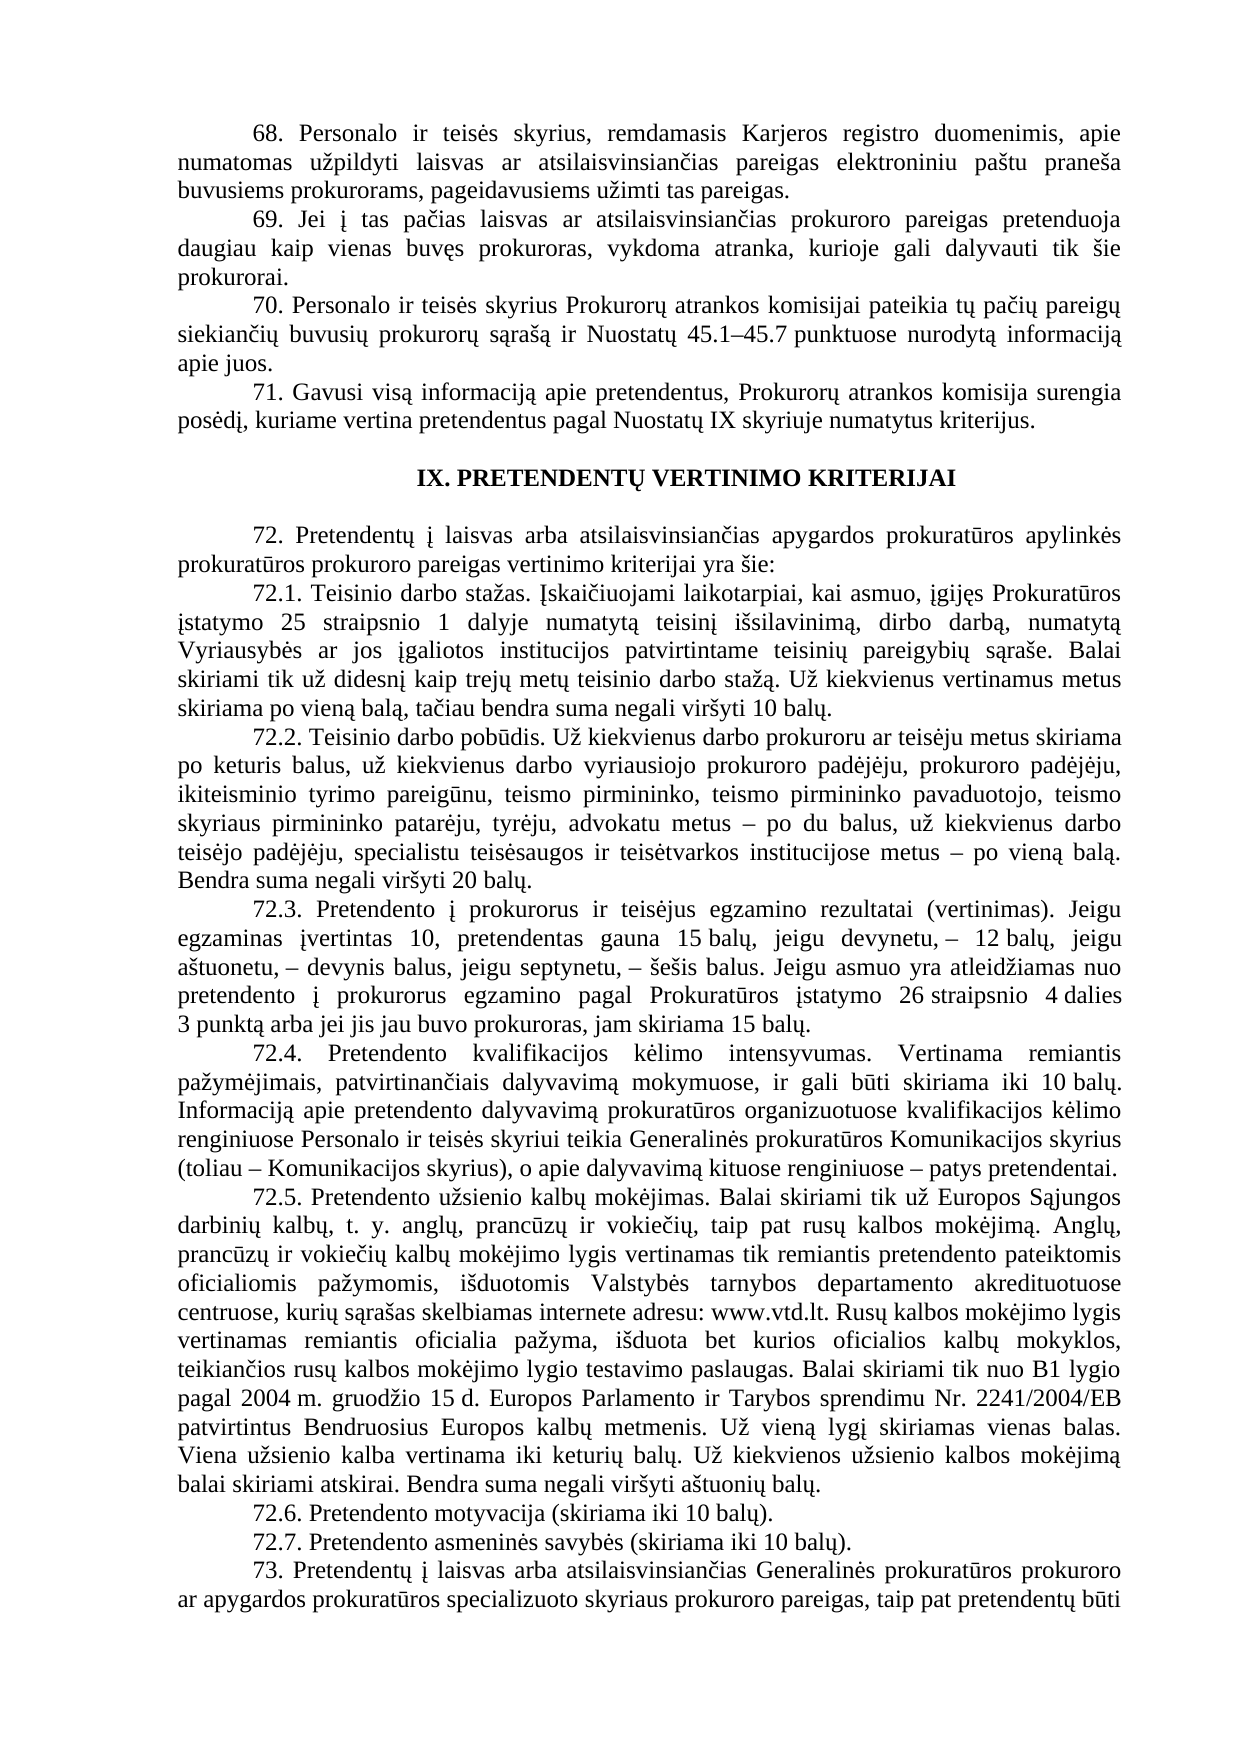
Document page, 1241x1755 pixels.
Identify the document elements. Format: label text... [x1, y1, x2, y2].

text 69. Jei į tas pačias laisvas ar atsilaisvinsiančias prokuroro pareigas pretenduoja daugiau kaip vienas buvęs prokuroras, vykdoma atranka, kurioje gali dalyvauti tik šie prokurorai. [177, 204, 1122, 291]
text 72.7. Pretendento asmeninės savybės (skiriama iki 10 balų). [177, 1527, 1122, 1556]
text IX. Pretendentų VERTINIMO KRITERIJAI [177, 463, 1122, 492]
text 72. Pretendentų į laisvas arba atsilaisvinsiančias apygardos prokuratūros apylinkės prokuratūros prokuroro pareigas vertinimo kriterijai yra šie: [177, 521, 1122, 578]
text 70. Personalo ir teisės skyrius Prokurorų atrankos komisijai pateikia tų pačių pareigų siekiančių buvusių prokurorų sąrašą ir Nuostatų 45.1‒45.7 punktuose nurodytą informaciją apie juos. [177, 291, 1122, 377]
text 72.1. Teisinio darbo stažas. Įskaičiuojami laikotarpiai, kai asmuo, įgijęs Prokuratūros įstatymo 25 straipsnio 1 dalyje numatytą teisinį išsilavinimą, dirbo darbą, numatytą Vyriausybės ar jos įgaliotos institucijos patvirtintame teisinių pareigybių sąraše. Balai skiriami tik už didesnį kaip trejų metų teisinio darbo stažą. Už kiekvienus vertinamus metus skiriama po vieną balą, tačiau bendra suma negali viršyti 10 balų. [177, 578, 1122, 722]
text 71. Gavusi visą informaciją apie pretendentus, Prokurorų atrankos komisija surengia posėdį, kuriame vertina pretendentus pagal Nuostatų IX skyriuje numatytus kriterijus. [177, 377, 1122, 434]
text 73. Pretendentų į laisvas arba atsilaisvinsiančias Generalinės prokuratūros prokuroro ar apygardos prokuratūros specializuoto skyriaus prokuroro pareigas, taip pat pretendentų būti [177, 1556, 1122, 1613]
text 72.2. Teisinio darbo pobūdis. Už kiekvienus darbo prokuroru ar teisėju metus skiriama po keturis balus, už kiekvienus darbo vyriausiojo prokuroro padėjėju, prokuroro padėjėju, ikiteisminio tyrimo pareigūnu, teismo pirmininko, teismo pirmininko pavaduotojo, teismo skyriaus pirmininko patarėju, tyrėju, advokatu metus ‒ po du balus, už kiekvienus darbo teisėjo padėjėju, specialistu teisėsaugos ir teisėtvarkos institucijose metus ‒ po vieną balą. Bendra suma negali viršyti 20 balų. [177, 722, 1122, 894]
text 72.4. Pretendento kvalifikacijos kėlimo intensyvumas. Vertinama remiantis pažymėjimais, patvirtinančiais dalyvavimą mokymuose, ir gali būti skiriama iki 10 balų. Informaciją apie pretendento dalyvavimą prokuratūros organizuotuose kvalifikacijos kėlimo renginiuose Personalo ir teisės skyriui teikia Generalinės prokuratūros Komunikacijos skyrius (toliau – Komunikacijos skyrius), o apie dalyvavimą kituose renginiuose – patys pretendentai. [177, 1038, 1122, 1182]
text 72.6. Pretendento motyvacija (skiriama iki 10 balų). [177, 1498, 1122, 1527]
text 72.5. Pretendento užsienio kalbų mokėjimas. Balai skiriami tik už Europos Sąjungos darbinių kalbų, t. y. anglų, prancūzų ir vokiečių, taip pat rusų kalbos mokėjimą. Anglų, prancūzų ir vokiečių kalbų mokėjimo lygis vertinamas tik remiantis pretendento pateiktomis oficialiomis pažymomis, išduotomis Valstybės tarnybos departamento akredituotuose centruose, kurių sąrašas skelbiamas internete adresu: www.vtd.lt. Rusų kalbos mokėjimo lygis vertinamas remiantis oficialia pažyma, išduota bet kurios oficialios kalbų mokyklos, teikiančios rusų kalbos mokėjimo lygio testavimo paslaugas. Balai skiriami tik nuo B1 lygio pagal 2004 m. gruodžio 15 d. Europos Parlamento ir Tarybos sprendimu Nr. 2241/2004/EB patvirtintus Bendruosius Europos kalbų metmenis. Už vieną lygį skiriamas vienas balas. Viena užsienio kalba vertinama iki keturių balų. Už kiekvienos užsienio kalbos mokėjimą balai skiriami atskirai. Bendra suma negali viršyti aštuonių balų. [177, 1182, 1122, 1498]
text 68. Personalo ir teisės skyrius, remdamasis Karjeros registro duomenimis, apie numatomas užpildyti laisvas ar atsilaisvinsiančias pareigas elektroniniu paštu praneša buvusiems prokurorams, pageidavusiems užimti tas pareigas. [177, 118, 1122, 204]
text 72.3. Pretendento į prokurorus ir teisėjus egzamino rezultatai (vertinimas). Jeigu egzaminas įvertintas 10, pretendentas gauna 15 balų, jeigu devynetu, – 12 balų, jeigu aštuonetu, – devynis balus, jeigu septynetu, – šešis balus. Jeigu asmuo yra atleidžiamas nuo pretendento į prokurorus egzamino pagal Prokuratūros įstatymo 26 straipsnio 4 dalies 3 punktą arba jei jis jau buvo prokuroras, jam skiriama 15 balų. [177, 894, 1122, 1038]
